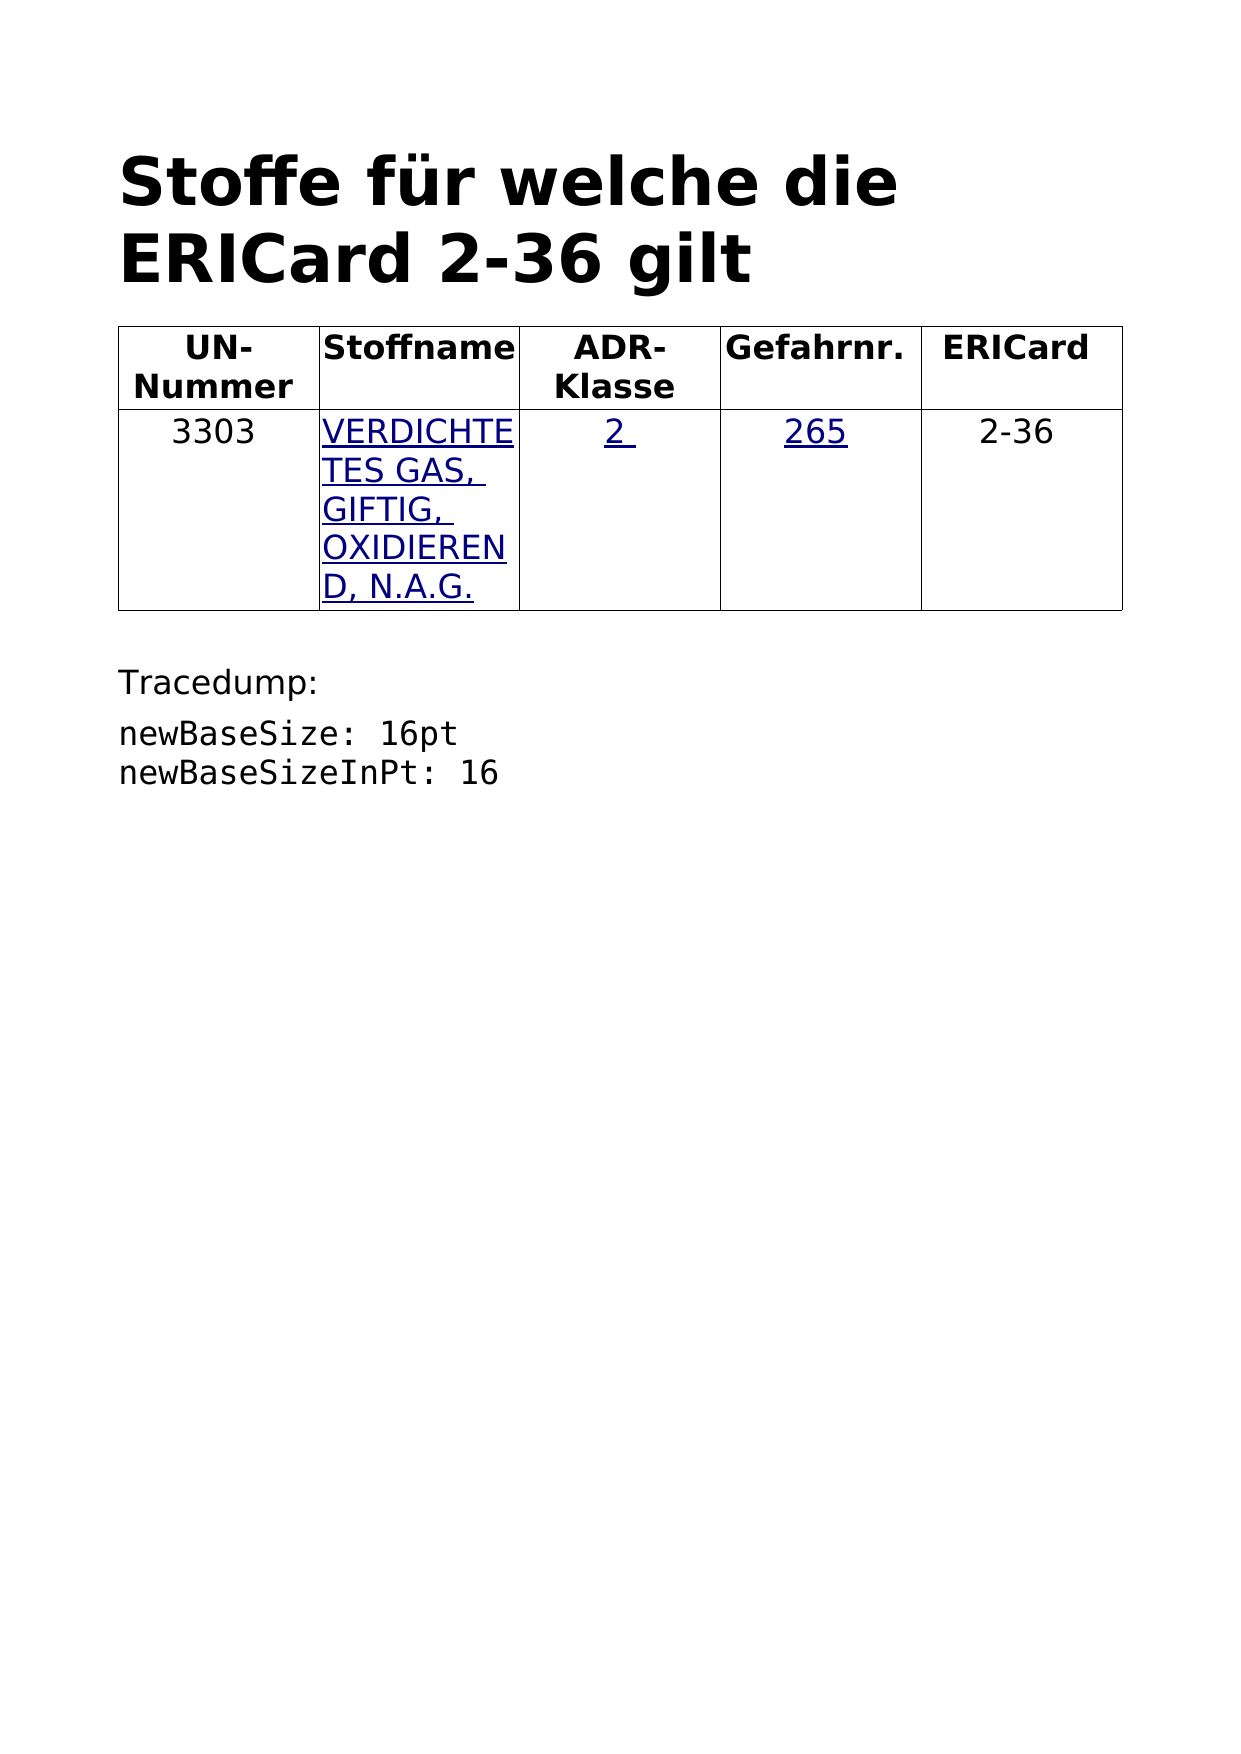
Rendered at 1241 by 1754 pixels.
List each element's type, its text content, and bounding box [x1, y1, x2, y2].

subtitle Stoffe für welche die ERICard 2-36 gilt [118, 143, 1122, 298]
text newBaseSize: 16pt newBaseSizeInPt: 16 [118, 714, 1122, 792]
table_cell 3303 [119, 410, 319, 609]
table_header UN-Nummer [119, 327, 319, 409]
table_cell 2-36 [922, 410, 1122, 609]
table_header ERICard [922, 327, 1122, 409]
table_header ADR-Klasse [520, 327, 720, 409]
text Tracedump: [118, 624, 1122, 702]
table_cell VERDICHTETES GAS, GIFTIG, OXIDIEREND, N.A.G. [320, 410, 519, 609]
table_header Gefahrnr. [721, 327, 921, 409]
table_cell 265 [721, 410, 921, 609]
table_header Stoffname [320, 327, 519, 409]
table_cell 2 [520, 410, 720, 609]
